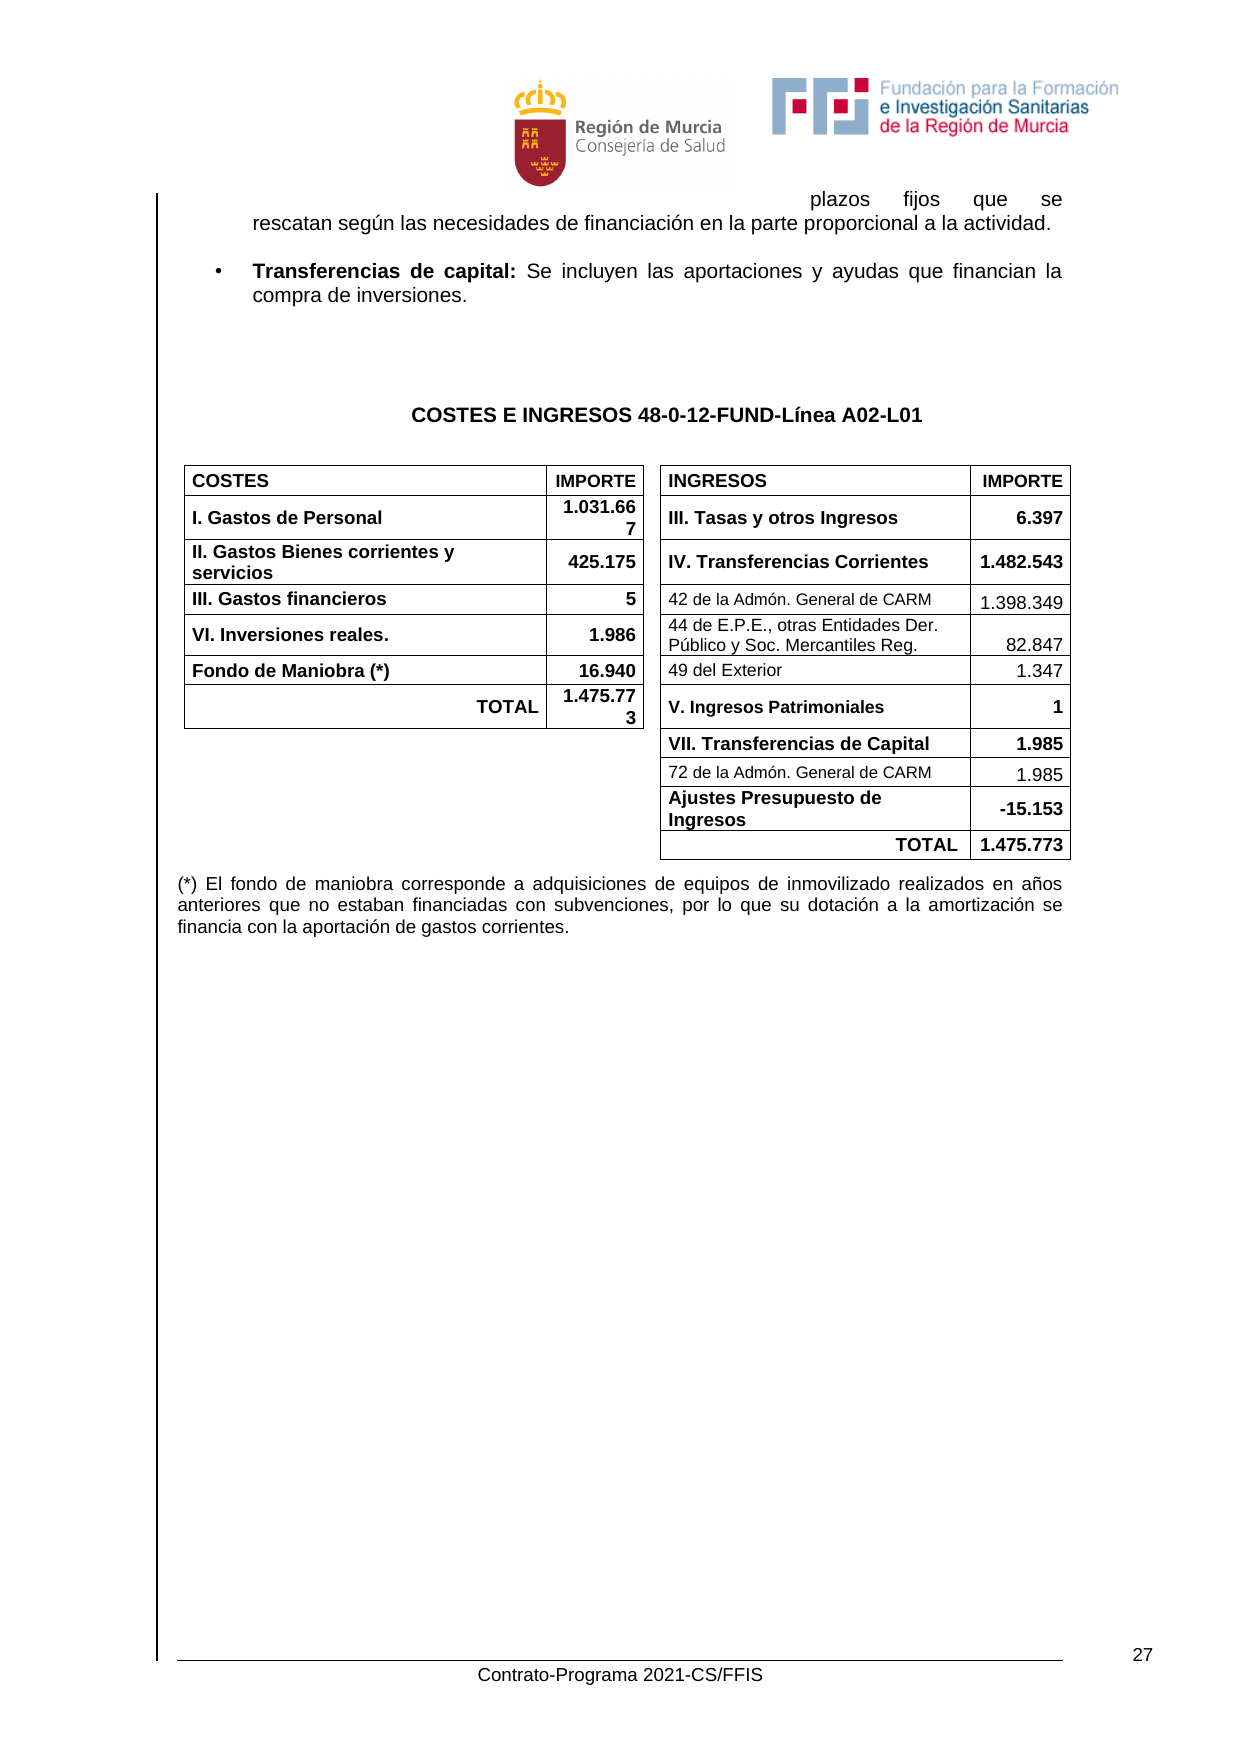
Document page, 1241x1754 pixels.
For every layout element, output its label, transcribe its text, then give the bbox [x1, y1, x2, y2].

table_cell III. Tasas y otros Ingresos [661, 496, 970, 539]
table_header [644, 465, 660, 495]
table_cell [644, 584, 660, 613]
table_cell III. Gastos financieros [185, 585, 546, 613]
table_cell [643, 786, 660, 830]
table_cell [644, 614, 660, 655]
table_cell [643, 728, 660, 757]
table_cell 1.347 [971, 656, 1070, 684]
table_cell II. Gastos Bienes corrientes y servicios [185, 540, 546, 583]
table_cell 49 del Exterior [661, 656, 970, 684]
text COSTES E INGRESOS 48-0-12-FUND-Línea A02-L01 [271, 403, 1063, 427]
table_cell 44 de E.P.E., otras Entidades Der. Público y Soc. Mercantiles Reg. [661, 615, 970, 655]
table_cell Ajustes Presupuesto de Ingresos [661, 787, 970, 830]
table_cell [644, 684, 660, 728]
table_cell TOTAL [661, 831, 970, 859]
table_cell 1.482.543 [971, 540, 1070, 583]
table_cell [185, 757, 546, 786]
table_cell TOTAL [185, 685, 546, 728]
table_cell [643, 830, 660, 859]
text (*) El fondo de maniobra corresponde a adquisiciones de equipos de inmovilizado realizados en años anteriores que no estaban financiadas con subvenciones, por lo que su dotación a la amortización se financia con la aportación de gastos corrientes. [177, 872, 1063, 937]
table_cell [546, 830, 643, 859]
table_cell 16.940 [547, 656, 643, 684]
table_cell 1.475.773 [547, 685, 643, 728]
table_header IMPORTE [547, 466, 643, 495]
table_cell IV. Transferencias Corrientes [661, 540, 970, 583]
table_header INGRESOS [661, 466, 970, 495]
table_cell V. Ingresos Patrimoniales [661, 685, 970, 728]
table_cell [644, 495, 660, 539]
table_cell 1 [971, 685, 1070, 728]
table_cell [185, 830, 546, 859]
table_cell 5 [547, 585, 643, 613]
table_cell [644, 539, 660, 583]
table_cell 1.985 [971, 729, 1070, 757]
table_cell VII. Transferencias de Capital [661, 729, 970, 757]
table_cell [546, 786, 643, 830]
list Transferencias de capital: Se incluyen las aportaciones y ayudas que financian la compra de inversiones. [215, 259, 1063, 307]
table_cell [546, 757, 643, 786]
table_cell I. Gastos de Personal [185, 496, 546, 539]
table_cell -15.153 [971, 787, 1070, 830]
table_cell [185, 786, 546, 830]
table_cell 42 de la Admón. General de CARM [661, 585, 970, 613]
table_cell [185, 729, 546, 757]
table_cell [643, 757, 660, 786]
table_cell 425.175 [547, 540, 643, 583]
table_cell VI. Inversiones reales. [185, 615, 546, 655]
table_cell [644, 655, 660, 684]
table_cell 1.031.667 [547, 496, 643, 539]
table_cell 1.398.349 [971, 585, 1070, 613]
table_header IMPORTE [971, 466, 1070, 495]
table_cell 1.475.773 [971, 831, 1070, 859]
table_cell 1.985 [971, 758, 1070, 786]
list plazos fijos que se rescatan según las necesidades de financiación en la parte proporcional a la actividad. [215, 187, 1063, 235]
table_cell 72 de la Admón. General de CARM [661, 758, 970, 786]
table_cell 6.397 [971, 496, 1070, 539]
table_cell [546, 729, 643, 757]
table_cell 82.847 [971, 615, 1070, 655]
table_cell 1.986 [547, 615, 643, 655]
table_cell Fondo de Maniobra (*) [185, 656, 546, 684]
table_header COSTES [185, 466, 546, 495]
